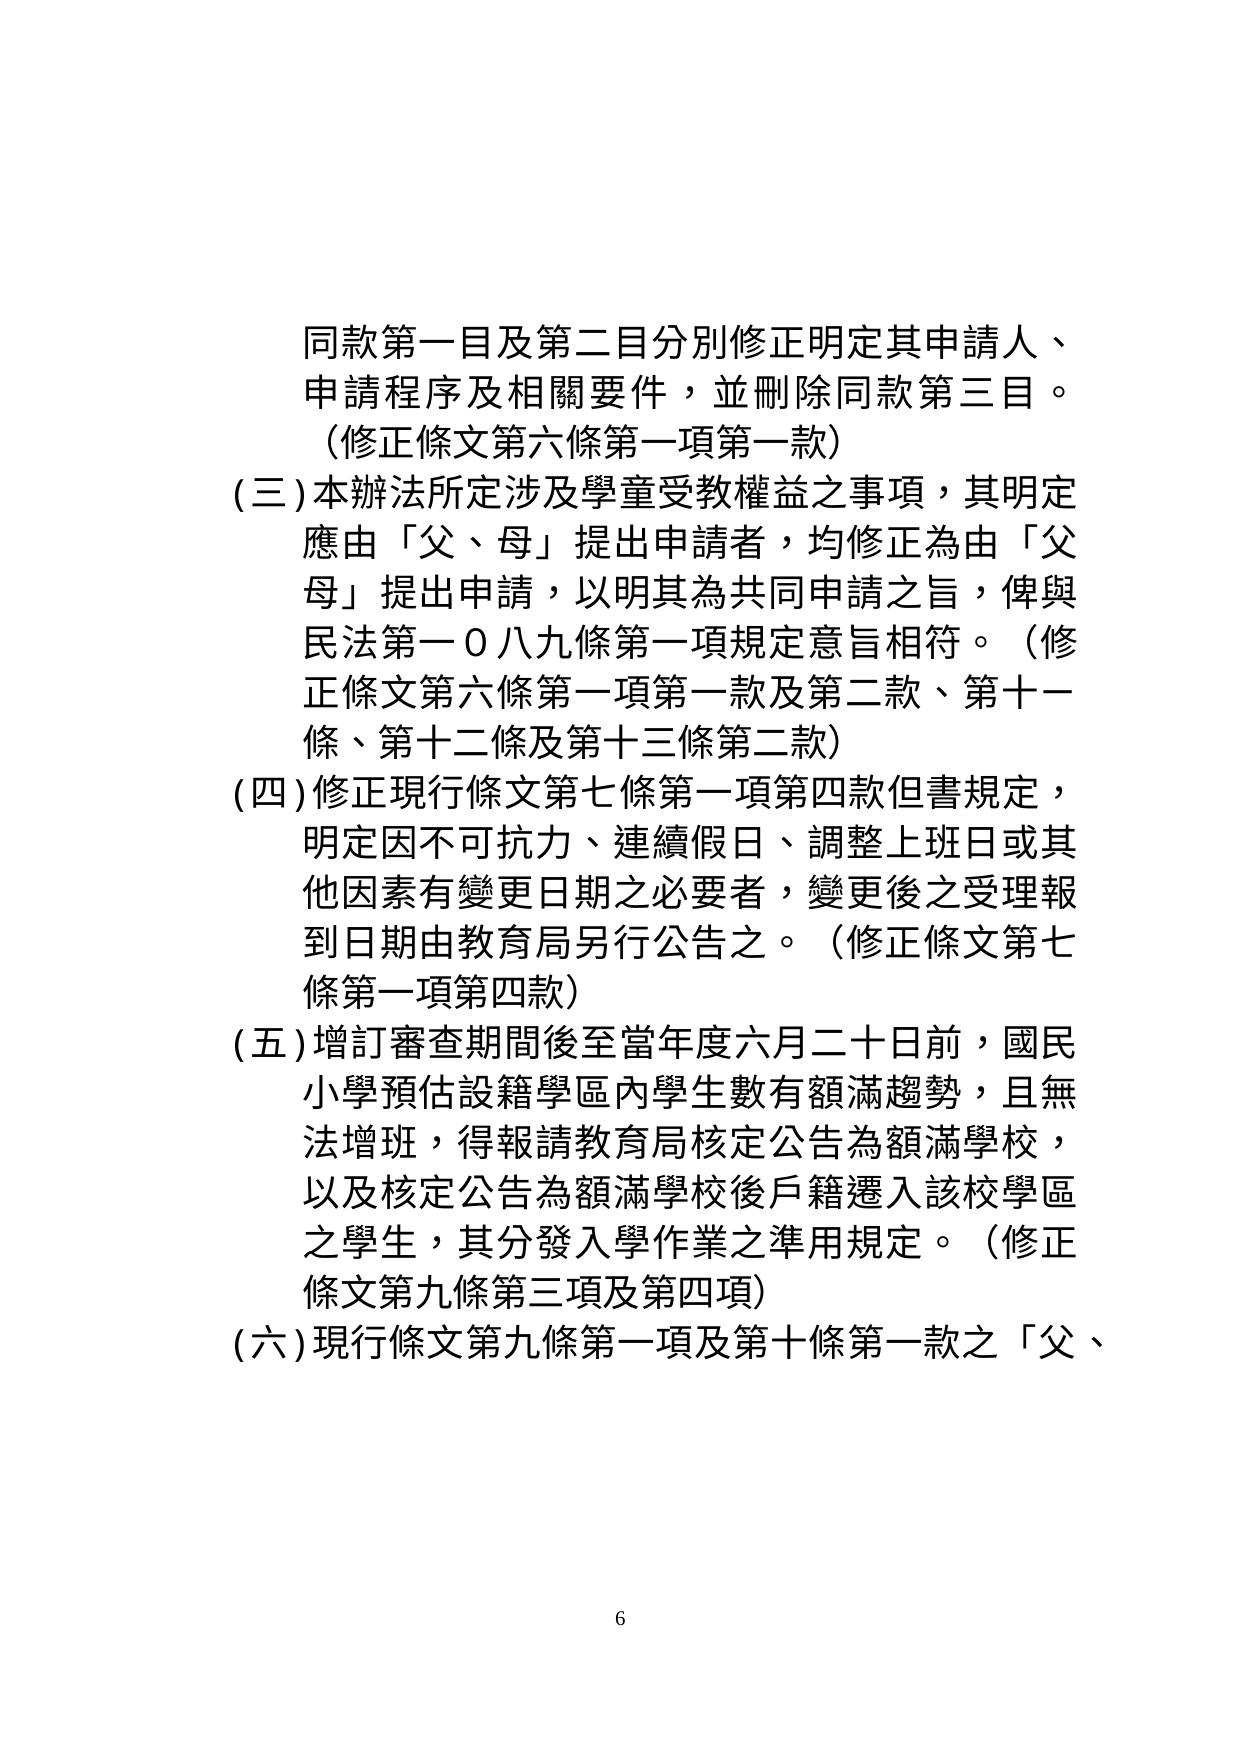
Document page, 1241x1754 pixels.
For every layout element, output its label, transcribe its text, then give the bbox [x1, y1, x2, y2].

text (三)本辦法所定涉及學童受教權益之事項，其明定應由「父、母」提出申請者，均修正為由「父母」提出申請，以明其為共同申請之旨，俾與民法第一０八九條第一項規定意旨相符。（修正條文第六條第一項第一款及第二款、第十ㄧ條、第十二條及第十三條第二款） [227, 466, 1078, 766]
text (四)修正現行條文第七條第一項第四款但書規定，明定因不可抗力、連續假日、調整上班日或其他因素有變更日期之必要者，變更後之受理報到日期由教育局另行公告之。（修正條文第七條第一項第四款） [227, 766, 1078, 1016]
text 同款第一目及第二目分別修正明定其申請人、申請程序及相關要件，並刪除同款第三目。（修正條文第六條第一項第一款） [227, 316, 1078, 466]
text (六)現行條文第九條第一項及第十條第一款之「父、母」二字修正為「父母」，現行條文第十條第一款之「共同設籍」等文字前增訂「同址」二字。（修正條文第九條第一項及第十條第一款） [227, 1316, 1078, 1366]
text (五)增訂審查期間後至當年度六月二十日前，國民小學預估設籍學區內學生數有額滿趨勢，且無法增班，得報請教育局核定公告為額滿學校，以及核定公告為額滿學校後戶籍遷入該校學區之學生，其分發入學作業之準用規定。（修正條文第九條第三項及第四項） [227, 1016, 1078, 1316]
